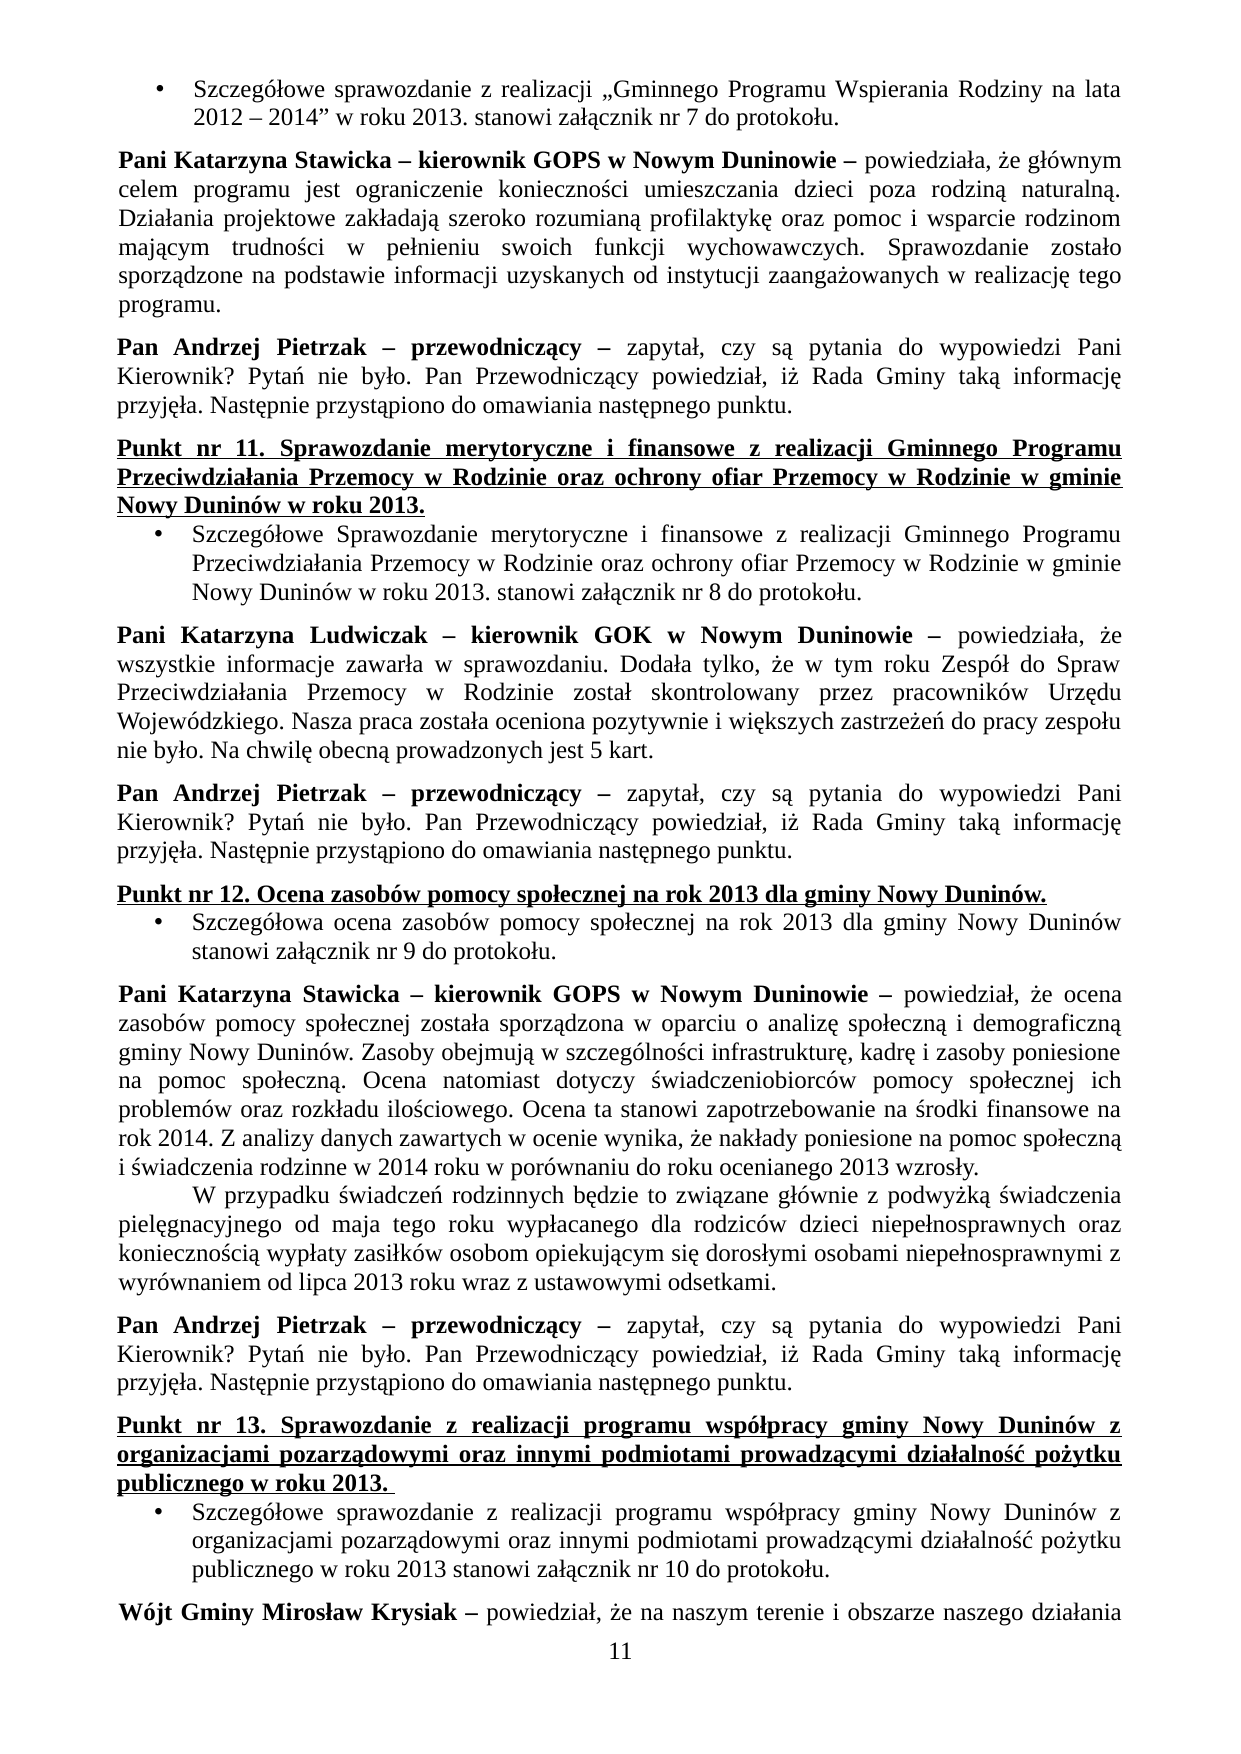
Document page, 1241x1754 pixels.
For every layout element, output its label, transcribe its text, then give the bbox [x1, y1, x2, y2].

text Punkt nr 12. Ocena zasobów pomocy społecznej na rok 2013 dla gminy Nowy Duninów. [117, 879, 1122, 907]
text Pan Andrzej Pietrzak – przewodniczący – zapytał, czy są pytania do wypowiedzi Pani Kierownik? Pytań nie było. Pan Przewodniczący powiedział, iż Rada Gminy taką informację przyjęła. Następnie przystąpiono do omawiania następnego punktu. [117, 1310, 1122, 1396]
text Pani Katarzyna Ludwiczak – kierownik GOK w Nowym Duninowie – powiedziała, że wszystkie informacje zawarła w sprawozdaniu. Dodała tylko, że w tym roku Zespół do Spraw Przeciwdziałania Przemocy w Rodzinie został skontrolowany przez pracowników Urzędu Wojewódzkiego. Nasza praca została oceniona pozytywnie i większych zastrzeżeń do pracy zespołu nie było. Na chwilę obecną prowadzonych jest 5 kart. [117, 620, 1122, 764]
text Pan Andrzej Pietrzak – przewodniczący – zapytał, czy są pytania do wypowiedzi Pani Kierownik? Pytań nie było. Pan Przewodniczący powiedział, iż Rada Gminy taką informację przyjęła. Następnie przystąpiono do omawiania następnego punktu. [117, 778, 1122, 864]
text Nowy Duninów w roku 2013. [117, 488, 1122, 519]
text Wójt Gminy Mirosław Krysiak – powiedział, że na naszym terenie i obszarze naszego działania [118, 1597, 1122, 1626]
list Szczegółowe sprawozdanie z realizacji „Gminnego Programu Wspierania Rodziny na lata 2012 – 2014” w roku 2013. stanowi załącznik nr 7 do protokołu. [156, 74, 1122, 131]
text Pan Andrzej Pietrzak – przewodniczący – zapytał, czy są pytania do wypowiedzi Pani Kierownik? Pytań nie było. Pan Przewodniczący powiedział, iż Rada Gminy taką informację przyjęła. Następnie przystąpiono do omawiania następnego punktu. [117, 332, 1122, 419]
list Szczegółowe sprawozdanie z realizacji programu współpracy gminy Nowy Duninów z organizacjami pozarządowymi oraz innymi podmiotami prowadzącymi działalność pożytku publicznego w roku 2013 stanowi załącznik nr 10 do protokołu. [154, 1497, 1122, 1583]
list Szczegółowa ocena zasobów pomocy społecznej na rok 2013 dla gminy Nowy Duninów stanowi załącznik nr 9 do protokołu. [154, 907, 1122, 965]
text W przypadku świadczeń rodzinnych będzie to związane głównie z podwyżką świadczenia pielęgnacyjnego od maja tego roku wypłacanego dla rodziców dzieci niepełnosprawnych oraz koniecznością wypłaty zasiłków osobom opiekującym się dorosłymi osobami niepełnosprawnymi z wyrównaniem od lipca 2013 roku wraz z ustawowymi odsetkami. [118, 1181, 1122, 1296]
text Pani Katarzyna Stawicka – kierownik GOPS w Nowym Duninowie – powiedziała, że głównym celem programu jest ograniczenie konieczności umieszczania dzieci poza rodziną naturalną. Działania projektowe zakładają szeroko rozumianą profilaktykę oraz pomoc i wsparcie rodzinom mającym trudności w pełnieniu swoich funkcji wychowawczych. Sprawozdanie zostało sporządzone na podstawie informacji uzyskanych od instytucji zaangażowanych w realizację tego programu. [118, 146, 1122, 318]
text Punkt nr 13. Sprawozdanie z realizacji programu współpracy gminy Nowy Duninów z [117, 1411, 1122, 1436]
list Szczegółowe Sprawozdanie merytoryczne i finansowe z realizacji Gminnego Programu Przeciwdziałania Przemocy w Rodzinie oraz ochrony ofiar Przemocy w Rodzinie w gminie Nowy Duninów w roku 2013. stanowi załącznik nr 8 do protokołu. [154, 519, 1122, 606]
text organizacjami pozarządowymi oraz innymi podmiotami prowadzącymi działalność pożytku [117, 1437, 1122, 1464]
text Pani Katarzyna Stawicka – kierownik GOPS w Nowym Duninowie – powiedział, że ocena zasobów pomocy społecznej została sporządzona w oparciu o analizę społeczną i demograficzną gminy Nowy Duninów. Zasoby obejmują w szczególności infrastrukturę, kadrę i zasoby poniesione na pomoc społeczną. Ocena natomiast dotyczy świadczeniobiorców pomocy społecznej ich problemów oraz rozkładu ilościowego. Ocena ta stanowi zapotrzebowanie na środki finansowe na rok 2014. Z analizy danych zawartych w ocenie wynika, że nakłady poniesione na pomoc społeczną i świadczenia rodzinne w 2014 roku w porównaniu do roku ocenianego 2013 wzrosły. [118, 979, 1122, 1181]
text Przeciwdziałania Przemocy w Rodzinie oraz ochrony ofiar Przemocy w Rodzinie w gminie [117, 459, 1122, 487]
text publicznego w roku 2013. [117, 1466, 1122, 1497]
text Punkt nr 11. Sprawozdanie merytoryczne i finansowe z realizacji Gminnego Programu [117, 433, 1122, 458]
